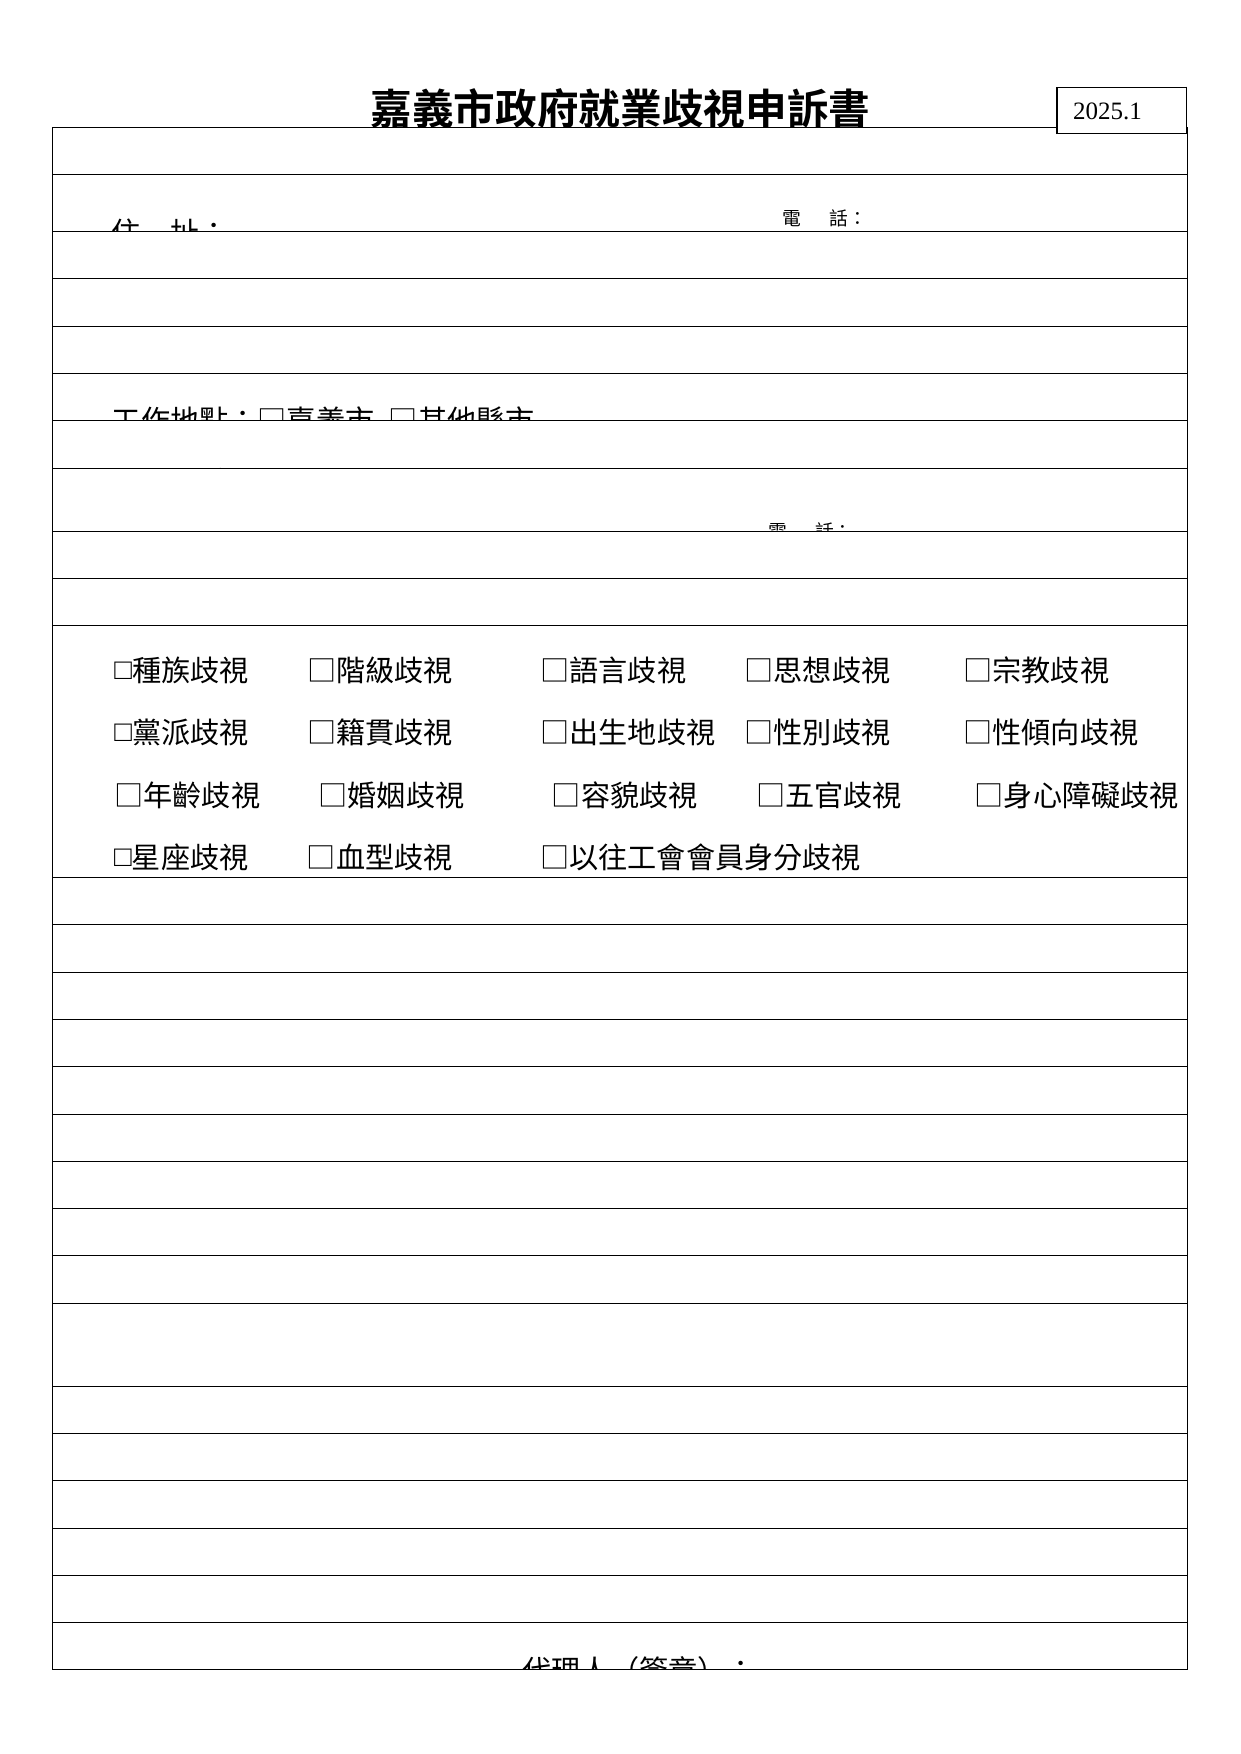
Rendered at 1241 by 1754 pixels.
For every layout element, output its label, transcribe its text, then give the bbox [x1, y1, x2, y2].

table_cell 六、備註：（如提供人證，請註明其姓名、聯絡電話、聯絡地址等相關資料） [53, 1387, 1187, 1433]
table_cell 住 址： 電 話：行動電話： [53, 469, 1187, 531]
table_cell 嘉義市政府 [53, 1529, 1187, 1575]
table_header 一、申訴人： 身份證字號： 出生年月日： [53, 128, 1187, 174]
table_cell 負責人： 統一編號： [53, 532, 1187, 578]
text 嘉義市政府就業歧視申訴書 [1058, 88, 1186, 133]
table_cell [53, 1162, 1187, 1208]
table_cell [53, 973, 1187, 1019]
table_cell 離職原因： [53, 327, 1187, 373]
table_cell 二、服務單位（公司名稱）： [53, 421, 1187, 467]
table_cell [53, 1115, 1187, 1161]
table_cell 五、證物（影本）：有則檢附，無則免附 [53, 1256, 1187, 1303]
table_cell 住 址： 電 話：行動電話： [53, 175, 1187, 231]
table_cell 代理人（簽章）： [53, 1623, 1187, 1669]
table_cell 受僱日期： 離職日期： （未離職請註明） [53, 279, 1187, 326]
table_cell 三、申訴事項（請勾選或文字陳述）： [53, 579, 1187, 625]
table_cell [53, 925, 1187, 972]
table_cell 以上申訴內容屬實。 [53, 1209, 1187, 1255]
table_cell [53, 1020, 1187, 1066]
table_cell 此致 [53, 1481, 1187, 1527]
table_cell 四、本案事實經過及理由： [53, 878, 1187, 924]
table_cell 申訴人（簽章）： [53, 1576, 1187, 1622]
table_cell 薪資： 擔任職務： [53, 232, 1187, 278]
table_cell □種族歧視 □階級歧視 □語言歧視 □思想歧視 □宗教歧視 □黨派歧視 □籍貫歧視 □出生地歧視 □性別歧視 □性傾向歧視 □年齡歧視 □婚姻歧視 □容貌歧視 □五官歧視 □身心障礙歧視 □星座歧視 □血型歧視 □以往工會會員身分歧視 [53, 626, 1187, 877]
table_cell 工作地點：□嘉義市 □其他縣市 [53, 374, 1187, 420]
text 2025.1版 [1073, 96, 1171, 125]
table_cell [53, 1067, 1187, 1113]
table_cell [53, 1434, 1187, 1480]
table_cell [53, 1304, 1187, 1386]
text 嘉義市政府就業歧視申訴書 [59, 64, 1181, 127]
